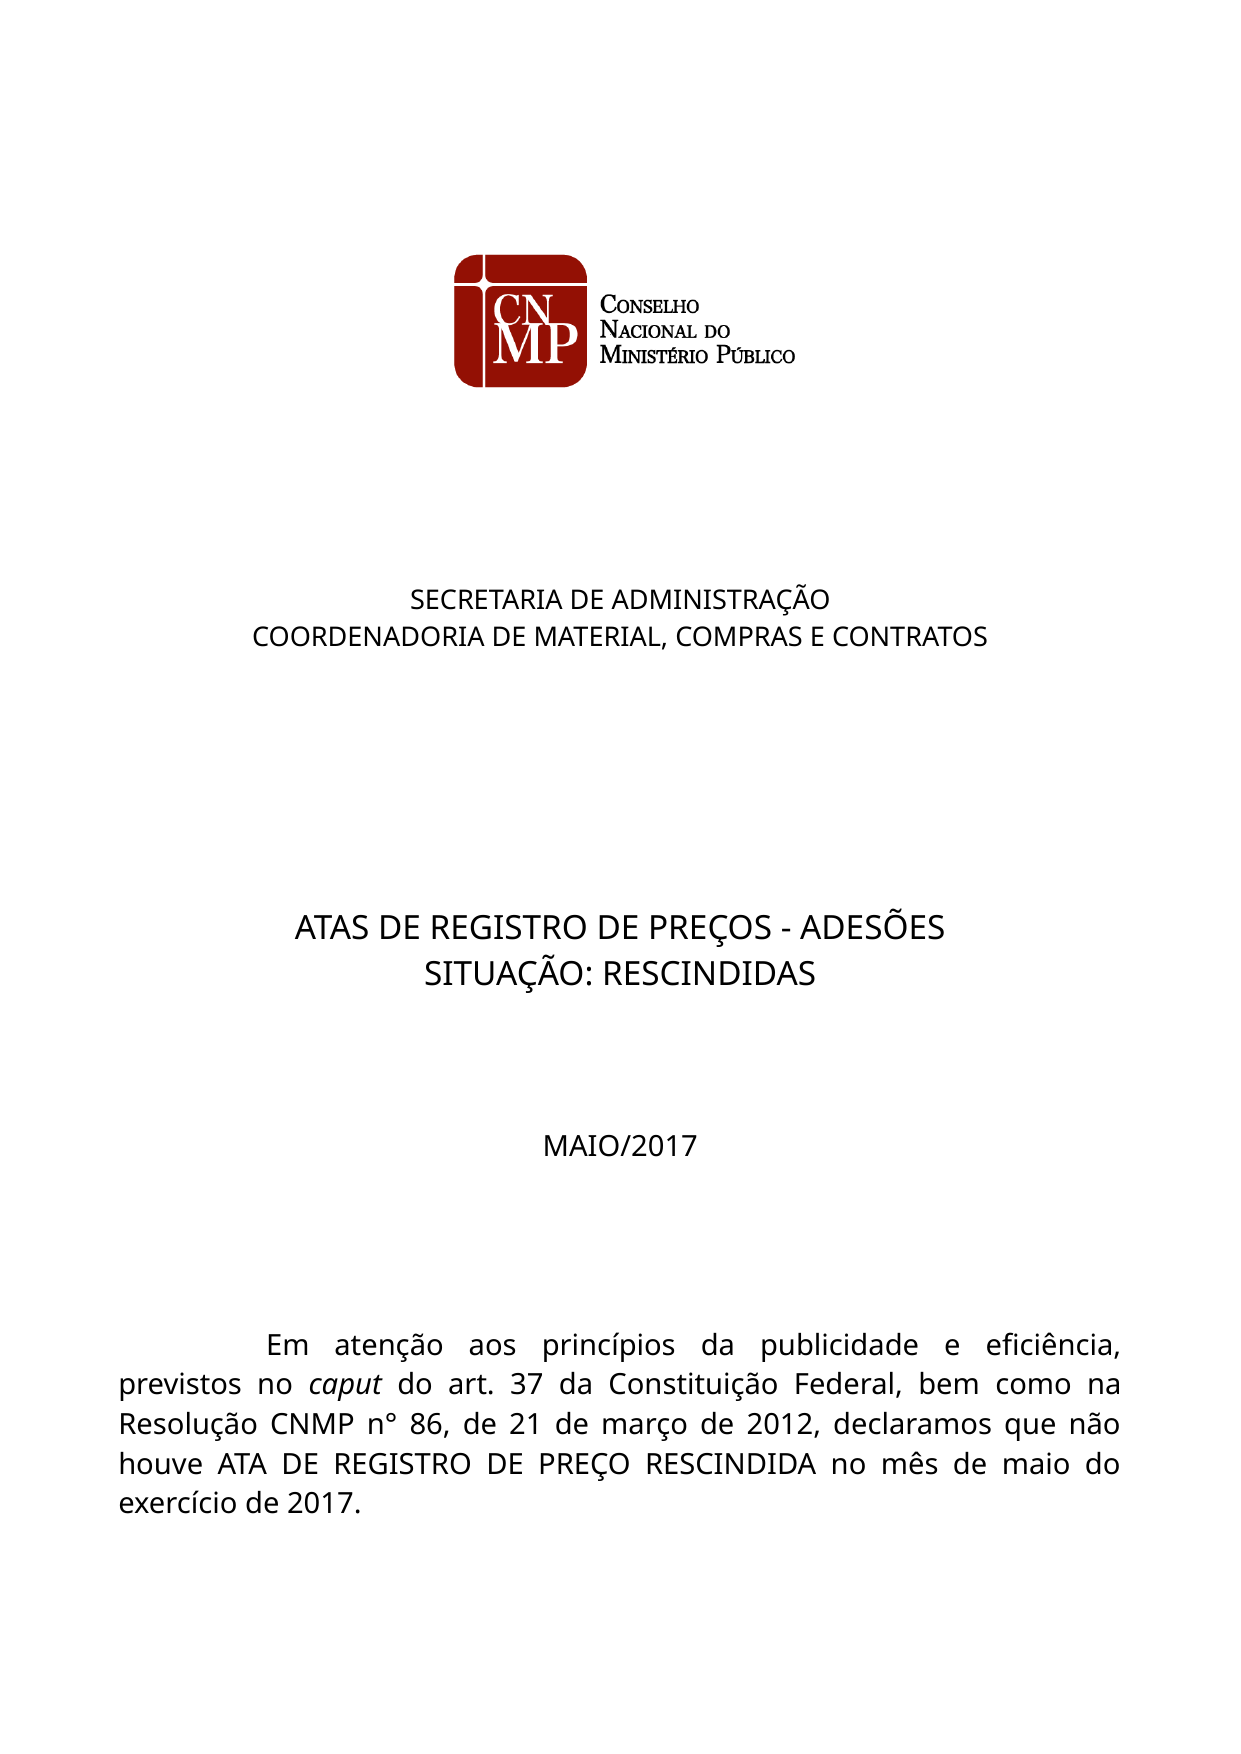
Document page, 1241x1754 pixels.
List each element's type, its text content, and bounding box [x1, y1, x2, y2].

text ATAS DE REGISTRO DE PREÇOS - ADESÕES [118, 904, 1122, 949]
text COORDENADORIA DE MATERIAL, COMPRAS E CONTRATOS [118, 617, 1122, 654]
text MAIO/2017 [118, 1126, 1122, 1165]
text Em atenção aos princípios da publicidade e eficiência, previstos no caput do art. 37 da Constituição Federal, bem como na Resolução CNMP n° 86, de 21 de março de 2012, declaramos que não houve ATA DE REGISTRO DE PREÇO RESCINDIDA no mês de maio do exercício de 2017. [118, 1324, 1122, 1522]
text SECRETARIA DE ADMINISTRAÇÃO [118, 581, 1122, 617]
text SITUAÇÃO: RESCINDIDAS [118, 949, 1122, 995]
